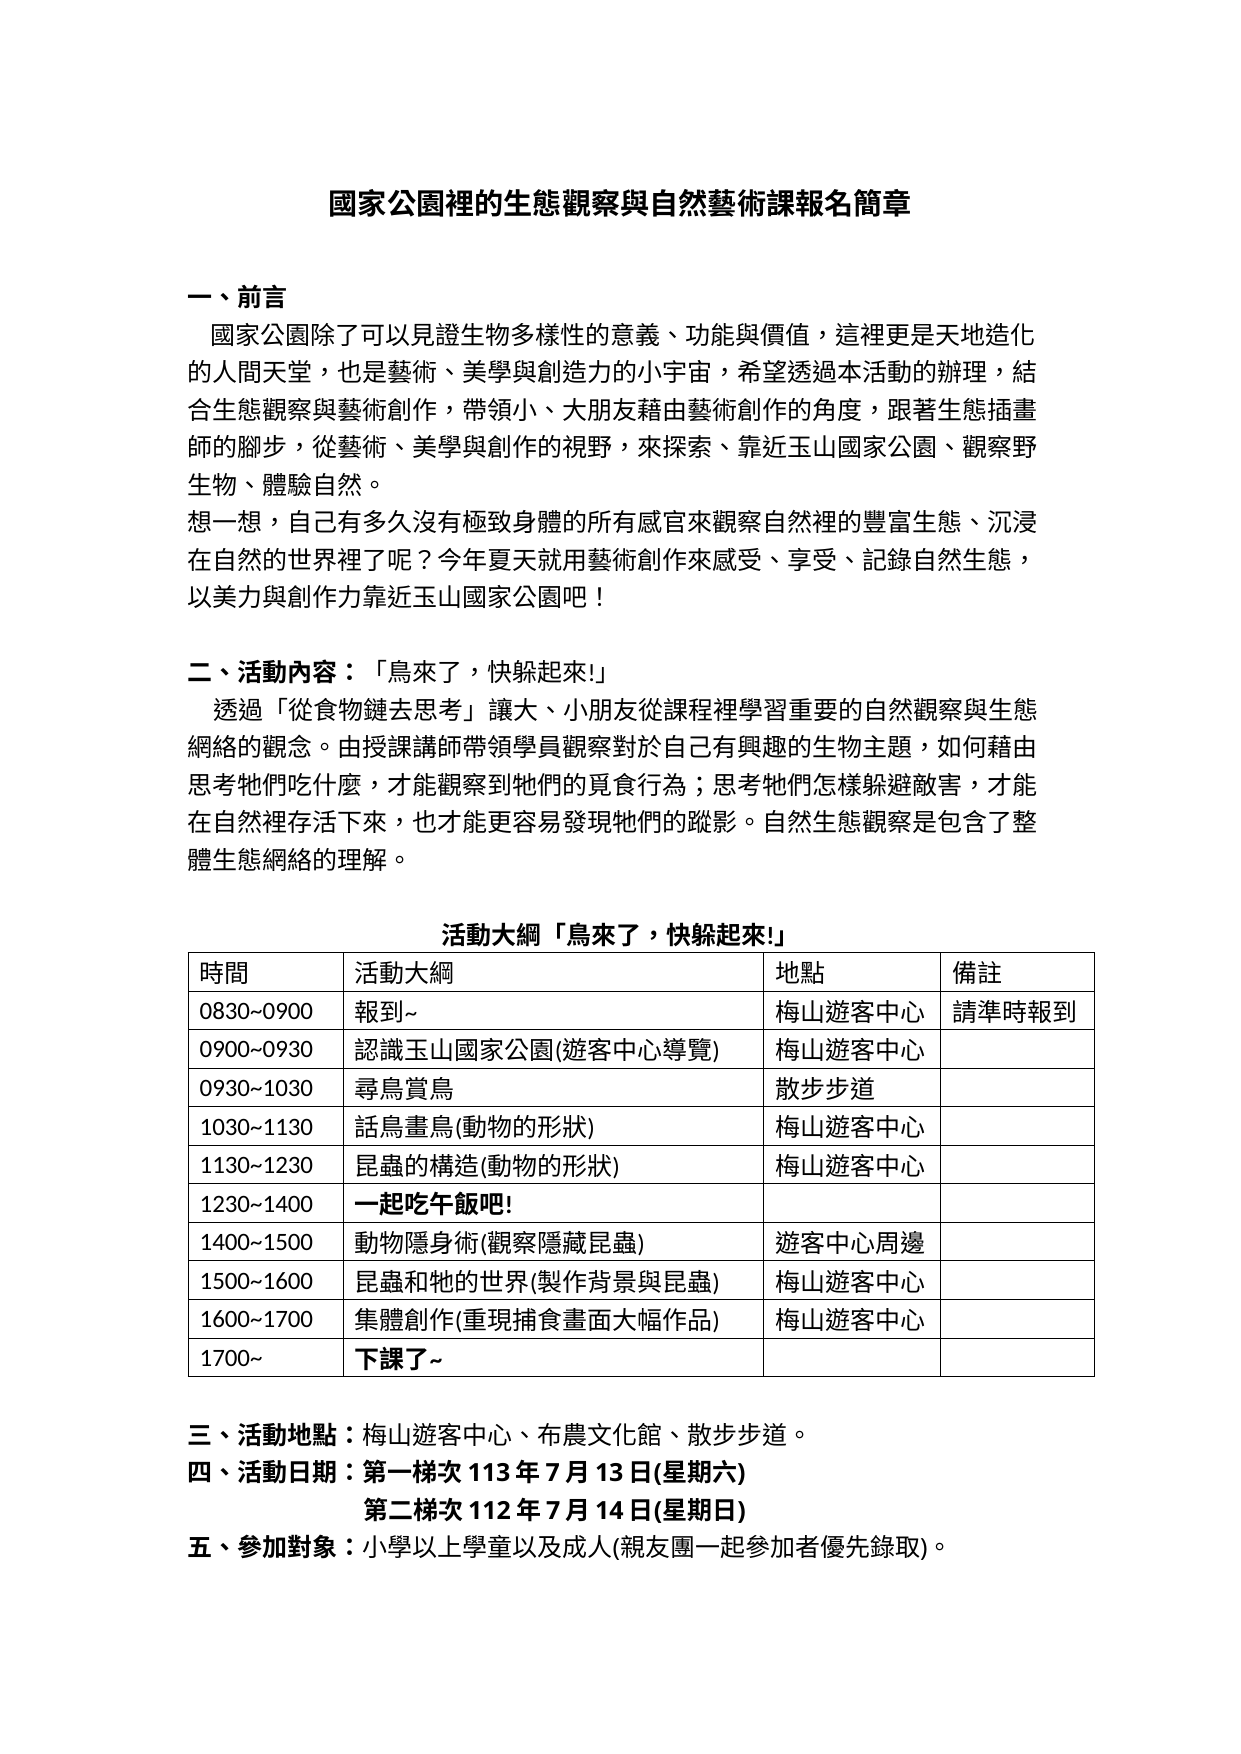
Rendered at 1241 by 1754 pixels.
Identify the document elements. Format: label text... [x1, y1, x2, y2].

table_cell 集體創作(重現捕食畫面大幅作品) [344, 1300, 763, 1337]
table_cell 1700~ [189, 1339, 343, 1376]
table_cell 昆蟲的構造(動物的形狀) [344, 1146, 763, 1183]
table_cell 昆蟲和牠的世界(製作背景與昆蟲) [344, 1261, 763, 1299]
table_cell [941, 1184, 1094, 1222]
table_cell 1500~1600 [189, 1261, 343, 1299]
text 國家公園裡的生態觀察與自然藝術課報名簡章 [187, 164, 1053, 239]
table_header 備註 [941, 953, 1094, 991]
table_header 活動大綱 [344, 953, 763, 991]
text 想一想，自己有多久沒有極致身體的所有感官來觀察自然裡的豐富生態、沉浸在自然的世界裡了呢？今年夏天就用藝術創作來感受、享受、記錄自然生態，以美力與創作力靠近玉山國家公園吧！ [187, 502, 1053, 614]
table_cell 1130~1230 [189, 1146, 343, 1183]
text 透過「從食物鏈去思考」讓大、小朋友從課程裡學習重要的自然觀察與生態網絡的觀念。由授課講師帶領學員觀察對於自己有興趣的生物主題，如何藉由思考牠們吃什麼，才能觀察到牠們的覓食行為；思考牠們怎樣躲避敵害，才能在自然裡存活下來，也才能更容易發現牠們的蹤影。自然生態觀察是包含了整體生態網絡的理解。 [187, 689, 1053, 877]
text 四、活動日期：第一梯次113年7月13日(星期六) [187, 1452, 1053, 1489]
table_cell 1400~1500 [189, 1223, 343, 1260]
table_cell 下課了~ [344, 1339, 763, 1376]
table_cell [941, 1069, 1094, 1106]
table_cell 梅山遊客中心 [764, 1107, 940, 1145]
table_cell 遊客中心周邊 [764, 1223, 940, 1260]
text 五、參加對象：小學以上學童以及成人(親友團一起參加者優先錄取)。 [187, 1527, 1053, 1564]
table_cell 梅山遊客中心 [764, 1300, 940, 1337]
table_cell 尋鳥賞鳥 [344, 1069, 763, 1106]
table_cell [941, 1339, 1094, 1376]
table_cell 0930~1030 [189, 1069, 343, 1106]
text 活動大綱「鳥來了，快躲起來!」 [187, 914, 1053, 952]
table_cell 認識玉山國家公園(遊客中心導覽) [344, 1030, 763, 1068]
text 三、活動地點：梅山遊客中心、布農文化館、散步步道。 [187, 1414, 1053, 1452]
table_cell [764, 1184, 940, 1222]
table_cell 動物隱身術(觀察隱藏昆蟲) [344, 1223, 763, 1260]
table_cell 梅山遊客中心 [764, 992, 940, 1029]
table_cell 梅山遊客中心 [764, 1030, 940, 1068]
table_cell 0830~0900 [189, 992, 343, 1029]
table_cell [941, 1300, 1094, 1337]
table_cell 0900~0930 [189, 1030, 343, 1068]
table_cell [941, 1107, 1094, 1145]
table_cell 梅山遊客中心 [764, 1261, 940, 1299]
table_cell [941, 1223, 1094, 1260]
table_header 地點 [764, 953, 940, 991]
table_header 時間 [189, 953, 343, 991]
table_cell [941, 1146, 1094, 1183]
table_cell 話鳥畫鳥(動物的形狀) [344, 1107, 763, 1145]
table_cell 散步步道 [764, 1069, 940, 1106]
table_cell 1030~1130 [189, 1107, 343, 1145]
table_cell 1230~1400 [189, 1184, 343, 1222]
table_cell [941, 1030, 1094, 1068]
table_cell 1600~1700 [189, 1300, 343, 1337]
table_cell [764, 1339, 940, 1376]
table_cell 報到~ [344, 992, 763, 1029]
text 二、活動內容：「鳥來了，快躲起來!」 [187, 652, 1053, 689]
table_cell 梅山遊客中心 [764, 1146, 940, 1183]
table_cell [941, 1261, 1094, 1299]
text 國家公園除了可以見證生物多樣性的意義、功能與價值，這裡更是天地造化的人間天堂，也是藝術、美學與創造力的小宇宙，希望透過本活動的辦理，結合生態觀察與藝術創作，帶領小、大朋友藉由藝術創作的角度，跟著生態插畫師的腳步，從藝術、美學與創作的視野，來探索、靠近玉山國家公園、觀察野生物、體驗自然。 [187, 314, 1053, 502]
text 第二梯次112年7月14日(星期日) [187, 1489, 1053, 1527]
table_cell 請準時報到 [941, 992, 1094, 1029]
table_cell 一起吃午飯吧! [344, 1184, 763, 1222]
text 一、前言 [187, 277, 1053, 314]
